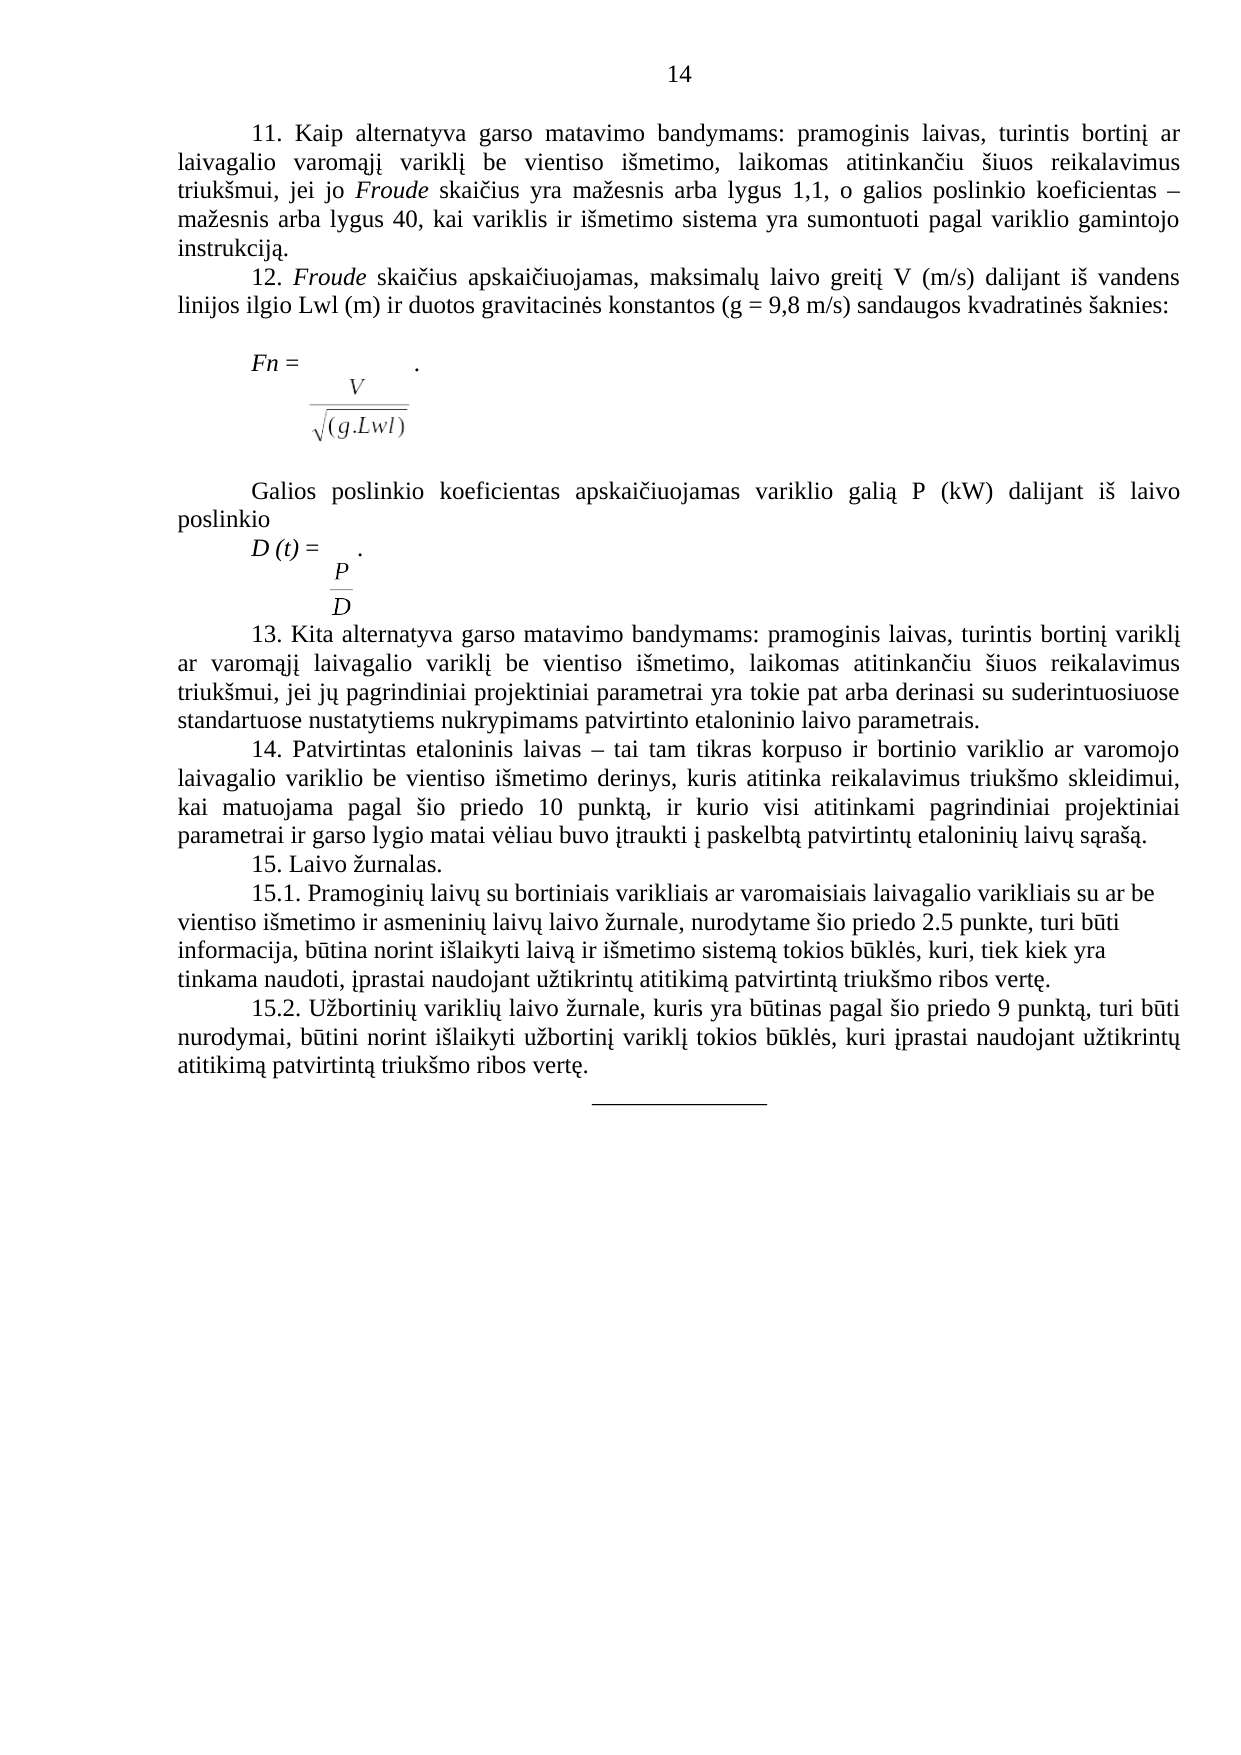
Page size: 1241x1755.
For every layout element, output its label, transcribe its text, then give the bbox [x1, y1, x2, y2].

text Galios poslinkio koeficientas apskaičiuojamas variklio galią P (kW) dalijant iš laivo poslinkio [177, 476, 1181, 533]
text 14. Patvirtintas etaloninis laivas – tai tam tikras korpuso ir bortinio variklio ar varomojo laivagalio variklio be vientiso išmetimo derinys, kuris atitinka reikalavimus triukšmo skleidimui, kai matuojama pagal šio priedo 10 punktą, ir kurio visi atitinkami pagrindiniai projektiniai parametrai ir garso lygio matai vėliau buvo įtraukti į paskelbtą patvirtintų etaloninių laivų sąrašą. [177, 734, 1181, 849]
text Fn = . [177, 348, 1181, 447]
text 13. Kita alternatyva garso matavimo bandymams: pramoginis laivas, turintis bortinį variklį ar varomąjį laivagalio variklį be vientiso išmetimo, laikomas atitinkančiu šiuos reikalavimus triukšmui, jei jų pagrindiniai projektiniai parametrai yra tokie pat arba derinasi su suderintuosiuose standartuose nustatytiems nukrypimams patvirtinto etaloninio laivo parametrais. [177, 619, 1181, 734]
text D (t) = . [177, 533, 1181, 619]
text 15. Laivo žurnalas. [177, 849, 1181, 878]
text ______________ [177, 1079, 1181, 1108]
text 11. Kaip alternatyva garso matavimo bandymams: pramoginis laivas, turintis bortinį ar laivagalio varomąjį variklį be vientiso išmetimo, laikomas atitinkančiu šiuos reikalavimus triukšmui, jei jo Froude skaičius yra mažesnis arba lygus 1,1, o galios poslinkio koeficientas – mažesnis arba lygus 40, kai variklis ir išmetimo sistema yra sumontuoti pagal variklio gamintojo instrukciją. [177, 118, 1181, 262]
text 15.2. Užbortinių variklių laivo žurnale, kuris yra būtinas pagal šio priedo 9 punktą, turi būti nurodymai, būtini norint išlaikyti užbortinį variklį tokios būklės, kuri įprastai naudojant užtikrintų atitikimą patvirtintą triukšmo ribos vertę. [177, 993, 1181, 1079]
text 12. Froude skaičius apskaičiuojamas, maksimalų laivo greitį V (m/s) dalijant iš vandens linijos ilgio Lwl (m) ir duotos gravitacinės konstantos (g = 9,8 m/s) sandaugos kvadratinės šaknies: [177, 262, 1181, 319]
text 15.1. Pramoginių laivų su bortiniais varikliais ar varomaisiais laivagalio varikliais su ar be vientiso išmetimo ir asmeninių laivų laivo žurnale, nurodytame šio priedo 2.5 punkte, turi būti informacija, būtina norint išlaikyti laivą ir išmetimo sistemą tokios būklės, kuri, tiek kiek yra tinkama naudoti, įprastai naudojant užtikrintų atitikimą patvirtintą triukšmo ribos vertę. [177, 878, 1181, 993]
